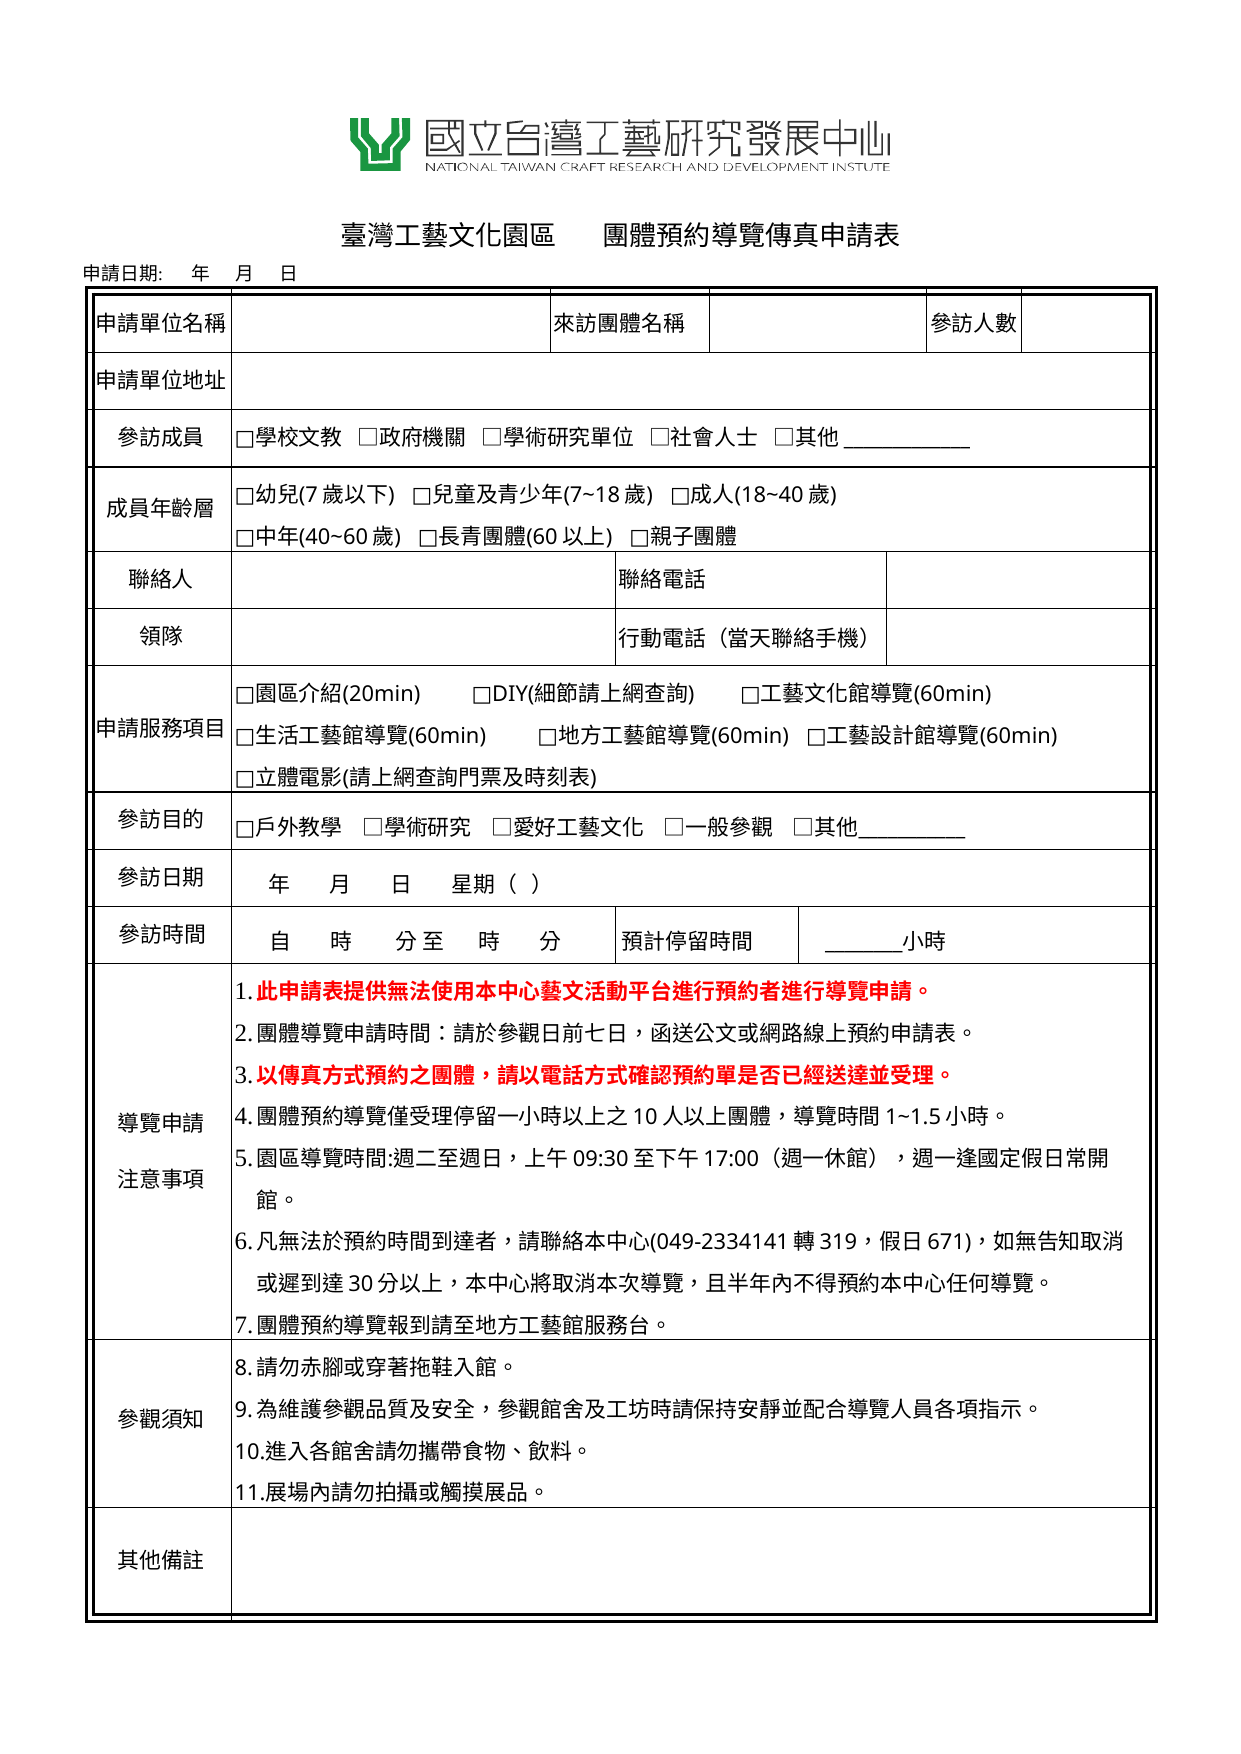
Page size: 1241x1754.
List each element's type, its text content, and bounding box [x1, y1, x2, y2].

table_cell 申請服務項目 [95, 666, 231, 791]
table_cell 導覽申請 注意事項 [95, 964, 231, 1339]
table_cell [232, 609, 615, 665]
table_cell 其他備註 [95, 1508, 231, 1613]
table_header [1022, 296, 1149, 352]
table_header [927, 289, 1021, 293]
text 臺灣工藝文化園區 團體預約導覽傳真申請表 [118, 214, 1122, 253]
table_cell □學校文教 □政府機關 □學術研究單位 □社會人士 □其他 _____________ [232, 410, 1149, 466]
table_cell [232, 353, 1149, 409]
table_header [710, 296, 926, 352]
table_header [1022, 289, 1153, 352]
table_cell 聯絡電話 [616, 552, 886, 608]
table_cell 預計停留時間 [616, 907, 798, 963]
table_cell □戶外教學 □學術研究 □愛好工藝文化 □一般參觀 □其他___________ [232, 793, 1149, 849]
table_cell 領隊 [95, 609, 231, 665]
table_cell [887, 609, 1149, 665]
table_cell 年 月 日 星期（ ） [232, 850, 1149, 906]
table_cell 行動電話（當天聯絡手機） [616, 609, 886, 665]
table_cell 請勿赤腳或穿著拖鞋入館。 為維護參觀品質及安全，參觀館舍及工坊時請保持安靜並配合導覽人員各項指示。 進入各館舍請勿攜帶食物、飲料。 展場內請勿拍攝或觸摸展品。 [232, 1340, 1149, 1507]
table_header [551, 289, 709, 293]
table_cell 參訪成員 [95, 410, 231, 466]
table_cell [887, 552, 1149, 608]
table_cell 成員年齡層 [95, 468, 231, 551]
table_cell 此申請表提供無法使用本中心藝文活動平台進行預約者進行導覽申請。 團體導覽申請時間：請於參觀日前七日，函送公文或網路線上預約申請表。 以傳真方式預約之團體，請以電話方式確認預約單是否已經送達並受理。 團體預約導覽僅受理停留一小時以上之10人以上團體，導覽時間1~1.5小時。 園區導覽時間:週二至週日，上午09:30至下午17:00（週一休館），週一逢國定假日常開館。 凡無法於預約時間到達者，請聯絡本中心(049-2334141轉319，假日671)，如無告知取消或遲到達30分以上，本中心將取消本次導覽，且半年內不得預約本中心任何導覽。 團體預約導覽報到請至地方工藝館服務台。 [232, 964, 1149, 1339]
table_cell 參訪日期 [95, 850, 231, 906]
table_header 申請單位名稱 [90, 289, 231, 352]
table_cell □幼兒(7歲以下) □兒童及青少年(7~18歲) □成人(18~40歲) □中年(40~60歲) □長青團體(60以上) □親子團體 [232, 468, 1149, 551]
table_cell [232, 552, 615, 608]
text 申請日期: 年 月 日 [83, 259, 1234, 286]
table_cell [232, 1508, 1149, 1613]
table_header [232, 296, 550, 352]
table_cell 自 時 分 至 時 分 [232, 907, 615, 963]
table_header [710, 289, 926, 293]
table_cell 參訪目的 [95, 793, 231, 849]
table_cell 聯絡人 [95, 552, 231, 608]
table_cell ________小時 [799, 907, 1149, 963]
table_cell 申請單位地址 [95, 353, 231, 409]
table_header 參訪人數 [927, 296, 1021, 352]
table_header 來訪團體名稱 [551, 296, 709, 352]
table_cell □園區介紹(20min) □DIY(細節請上網查詢) □工藝文化館導覽(60min) □生活工藝館導覽(60min) □地方工藝館導覽(60min) □工藝設計館導覽(60min) □立體電影(請上網查詢門票及時刻表) [232, 666, 1149, 791]
table_cell 參訪時間 [95, 907, 231, 963]
table_header [232, 289, 550, 293]
table_cell 參觀須知 [95, 1340, 231, 1507]
